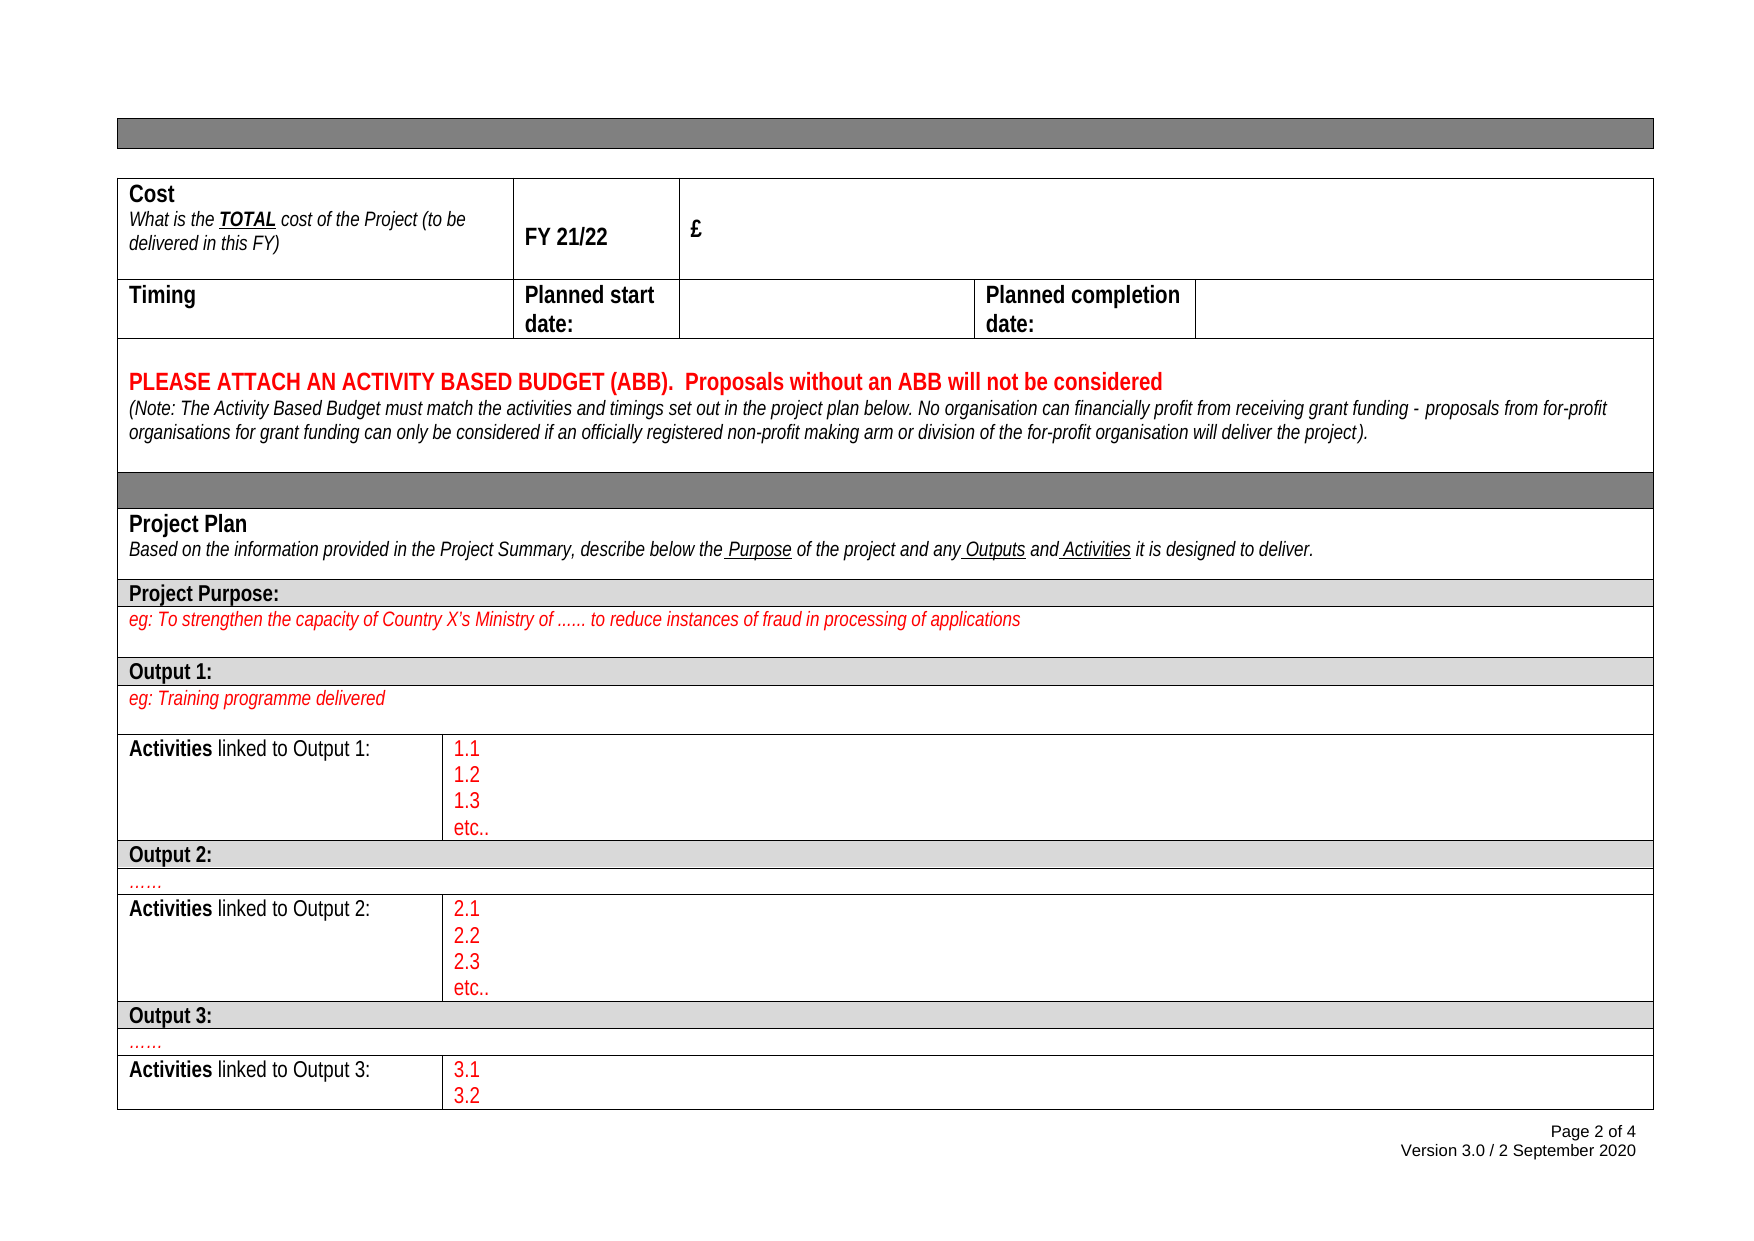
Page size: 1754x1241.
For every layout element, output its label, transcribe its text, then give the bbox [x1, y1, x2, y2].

table_cell …… [118, 1029, 1653, 1055]
table_cell [1196, 280, 1653, 337]
table_cell Timing [118, 280, 513, 337]
table_header Cost What is the TOTAL cost of the Project (to be delivered in this FY) [118, 179, 513, 279]
table_cell Planned start date: [514, 280, 679, 337]
table_cell eg: Training programme delivered [118, 686, 1653, 734]
table_cell eg: To strengthen the capacity of Country X’s Ministry of ...... to reduce instances of fraud in processing of applications [118, 607, 1653, 657]
table_header FY 21/22 [514, 179, 679, 279]
table_cell Planned completion date: [975, 280, 1195, 337]
table_cell …… [118, 869, 1653, 894]
table_header £ [680, 179, 1653, 279]
table_cell 1.1 1.2 1.3 etc.. [443, 735, 1653, 840]
table_cell Activities linked to Output 2: [118, 895, 442, 1001]
table_cell PLEASE ATTACH AN ACTIVITY BASED BUDGET (ABB). Proposals without an ABB will not be considered (Note: The Activity Based Budget must match the activities and timings set out in the project plan below. No organisation can financially profit from receiving grant funding - proposals from for-profit organisations for grant funding can only be considered if an officially registered non-profit making arm or division of the for-profit organisation will deliver the project). [118, 339, 1653, 472]
table_cell Project Plan Based on the information provided in the Project Summary, describe below the Purpose of the project and any Outputs and Activities it is designed to deliver. [118, 509, 1653, 578]
table_cell 2.1 2.2 2.3 etc.. [443, 895, 1653, 1001]
table_cell [680, 280, 974, 337]
table_cell [118, 473, 513, 508]
table_cell [118, 119, 1653, 148]
table_cell 3.1 3.2 [443, 1056, 1653, 1108]
table_cell Output 1: [118, 658, 1653, 685]
table_cell Output 3: [118, 1002, 1653, 1028]
table_cell Activities linked to Output 1: [118, 735, 442, 840]
table_cell [513, 473, 1653, 508]
table_cell Project Purpose: [118, 580, 1653, 606]
table_cell Output 2: [118, 841, 1653, 867]
table_cell Activities linked to Output 3: [118, 1056, 442, 1108]
